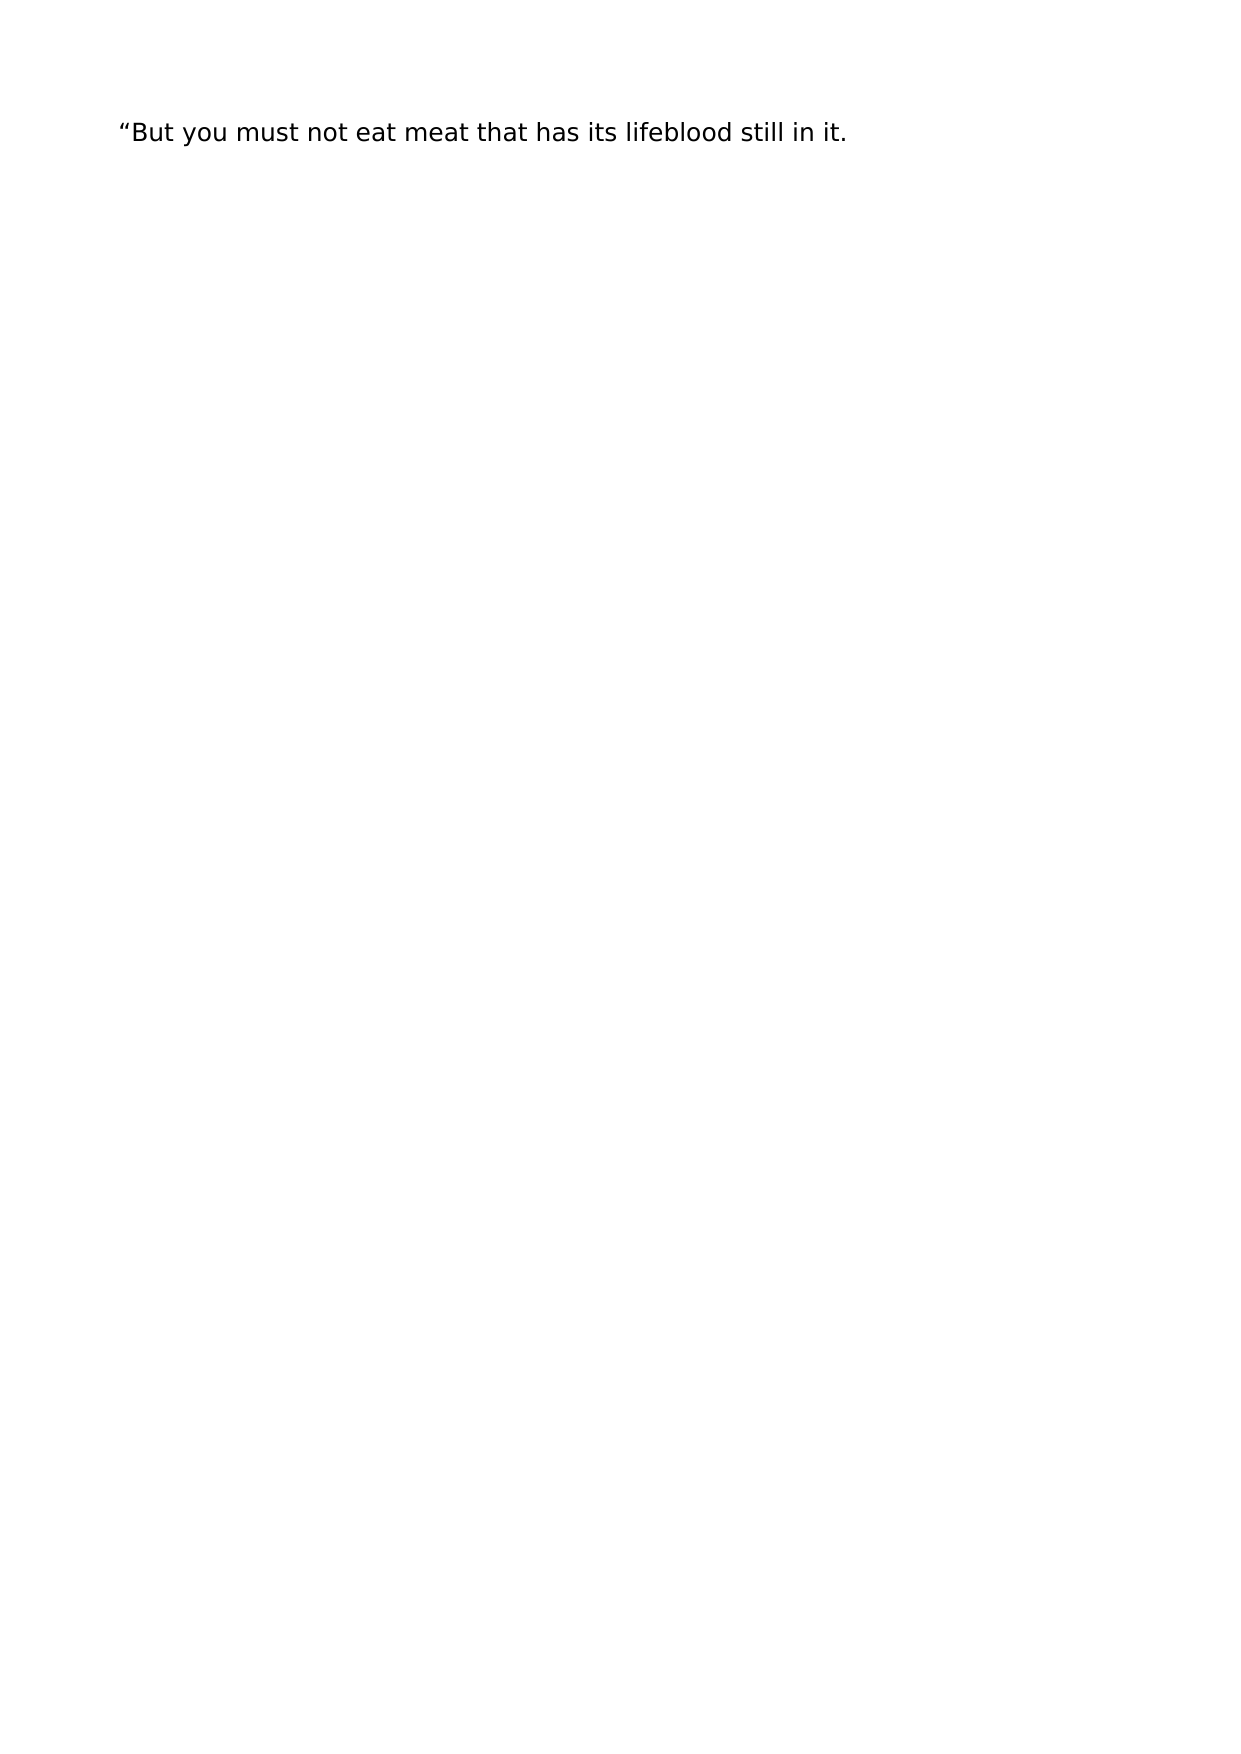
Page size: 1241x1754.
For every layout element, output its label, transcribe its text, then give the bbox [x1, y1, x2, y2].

text “But you must not eat meat that has its lifeblood still in it. [118, 118, 1122, 147]
